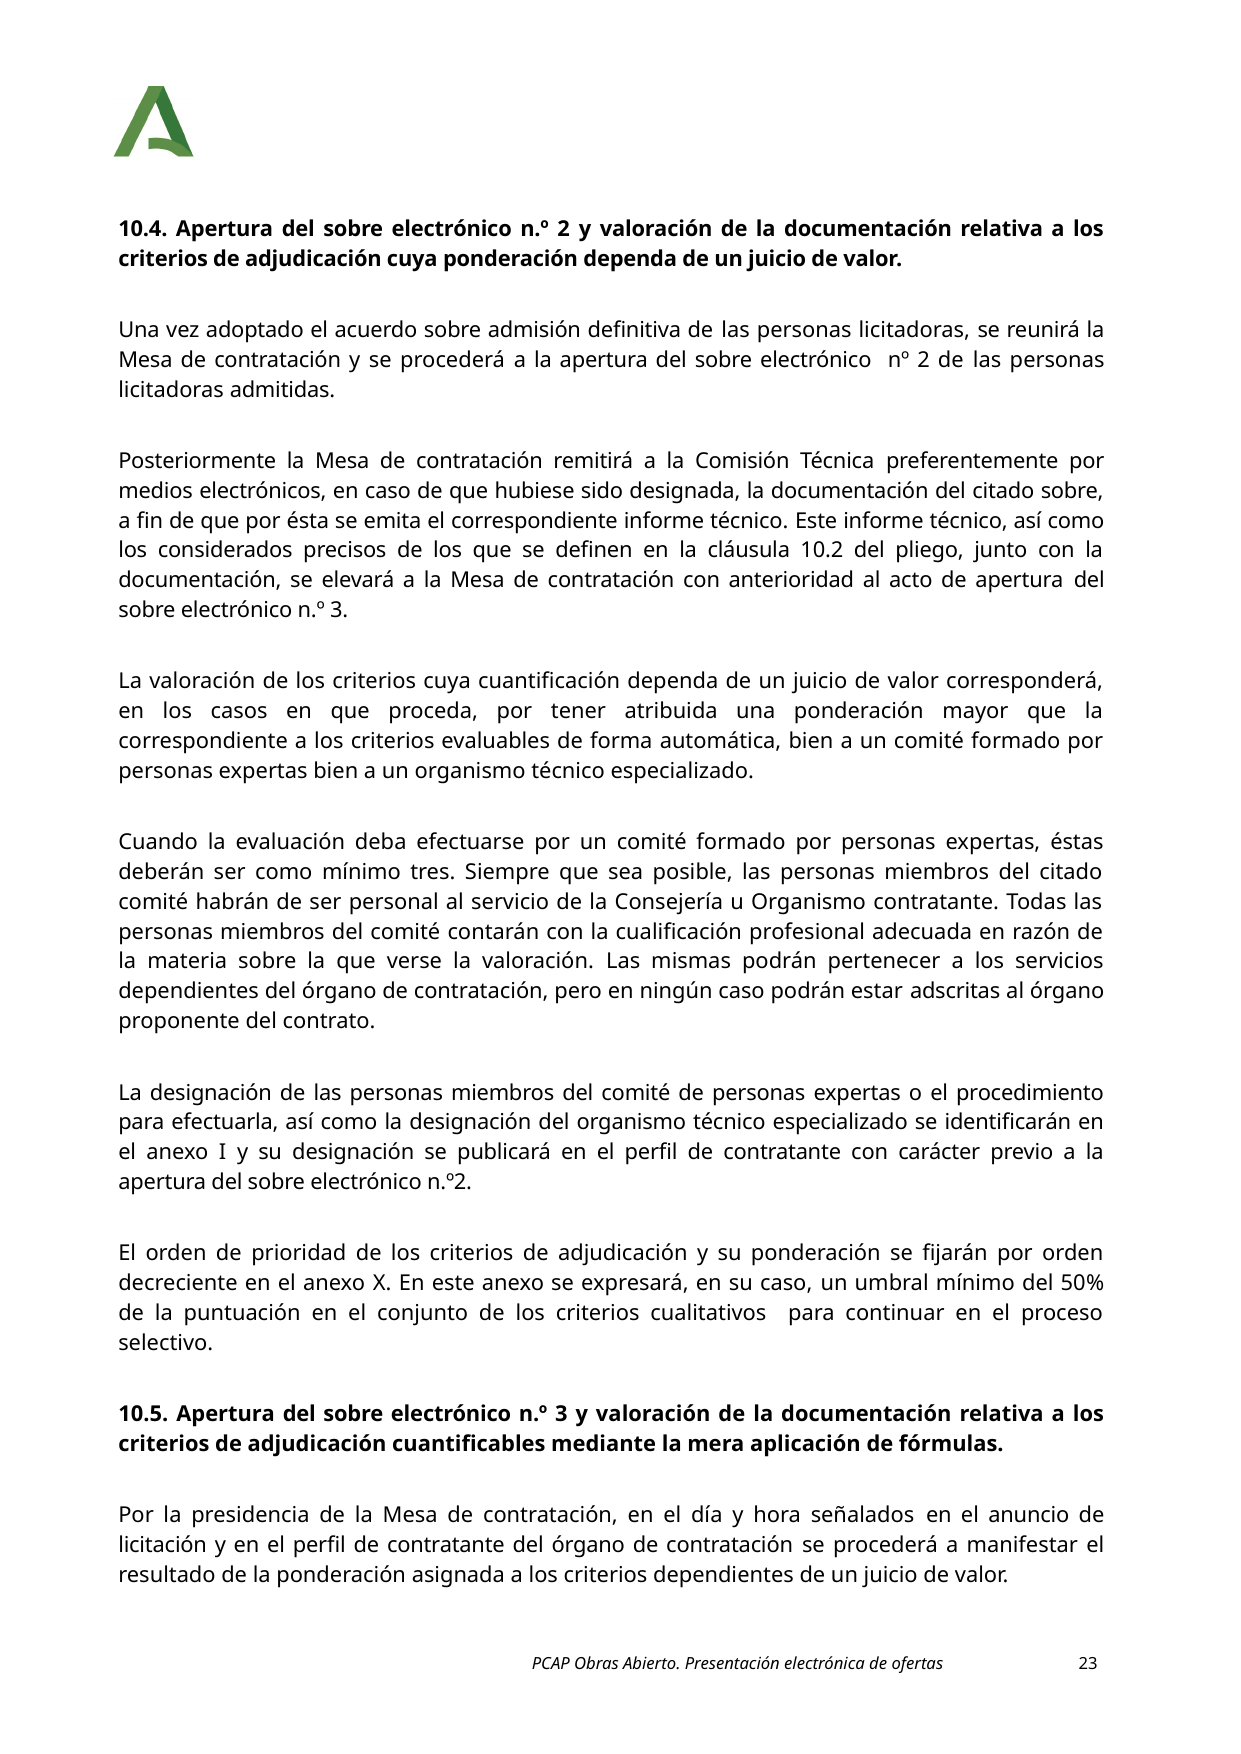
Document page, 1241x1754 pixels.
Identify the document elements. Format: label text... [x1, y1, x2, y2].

text Una vez adoptado el acuerdo sobre admisión definitiva de las personas licitadoras, se reunirá la Mesa de contratación y se procederá a la apertura del sobre electrónico nº 2 de las personas licitadoras admitidas. [118, 314, 1104, 403]
text Por la presidencia de la Mesa de contratación, en el día y hora señalados en el anuncio de licitación y en el perfil de contratante del órgano de contratación se procederá a manifestar el resultado de la ponderación asignada a los criterios dependientes de un juicio de valor. [118, 1499, 1104, 1589]
text Cuando la evaluación deba efectuarse por un comité formado por personas expertas, éstas deberán ser como mínimo tres. Siempre que sea posible, las personas miembros del citado comité habrán de ser personal al servicio de la Consejería u Organismo contratante. Todas las personas miembros del comité contarán con la cualificación profesional adecuada en razón de la materia sobre la que verse la valoración. Las mismas podrán pertenecer a los servicios dependientes del órgano de contratación, pero en ningún caso podrán estar adscritas al órgano proponente del contrato. [118, 826, 1104, 1035]
text Posteriormente la Mesa de contratación remitirá a la Comisión Técnica preferentemente por medios electrónicos, en caso de que hubiese sido designada, la documentación del citado sobre, a fin de que por ésta se emita el correspondiente informe técnico. Este informe técnico, así como los considerados precisos de los que se definen en la cláusula 10.2 del pliego, junto con la documentación, se elevará a la Mesa de contratación con anterioridad al acto de apertura del sobre electrónico n.º 3. [118, 445, 1104, 624]
text La designación de las personas miembros del comité de personas expertas o el procedimiento para efectuarla, así como la designación del organismo técnico especializado se identificarán en el anexo I y su designación se publicará en el perfil de contratante con carácter previo a la apertura del sobre electrónico n.º2. [118, 1076, 1104, 1196]
text 10.5. Apertura del sobre electrónico n.º 3 y valoración de la documentación relativa a los criterios de adjudicación cuantificables mediante la mera aplicación de fórmulas. [118, 1398, 1104, 1458]
text 10.4. Apertura del sobre electrónico n.º 2 y valoración de la documentación relativa a los criterios de adjudicación cuya ponderación dependa de un juicio de valor. [118, 213, 1104, 272]
text La valoración de los criterios cuya cuantificación dependa de un juicio de valor corresponderá, en los casos en que proceda, por tener atribuida una ponderación mayor que la correspondiente a los criterios evaluables de forma automática, bien a un comité formado por personas expertas bien a un organismo técnico especializado. [118, 665, 1104, 784]
picture [109, 81, 198, 161]
text El orden de prioridad de los criterios de adjudicación y su ponderación se fijarán por orden decreciente en el anexo X. En este anexo se expresará, en su caso, un umbral mínimo del 50% de la puntuación en el conjunto de los criterios cualitativos para continuar en el proceso selectivo. [118, 1237, 1104, 1356]
